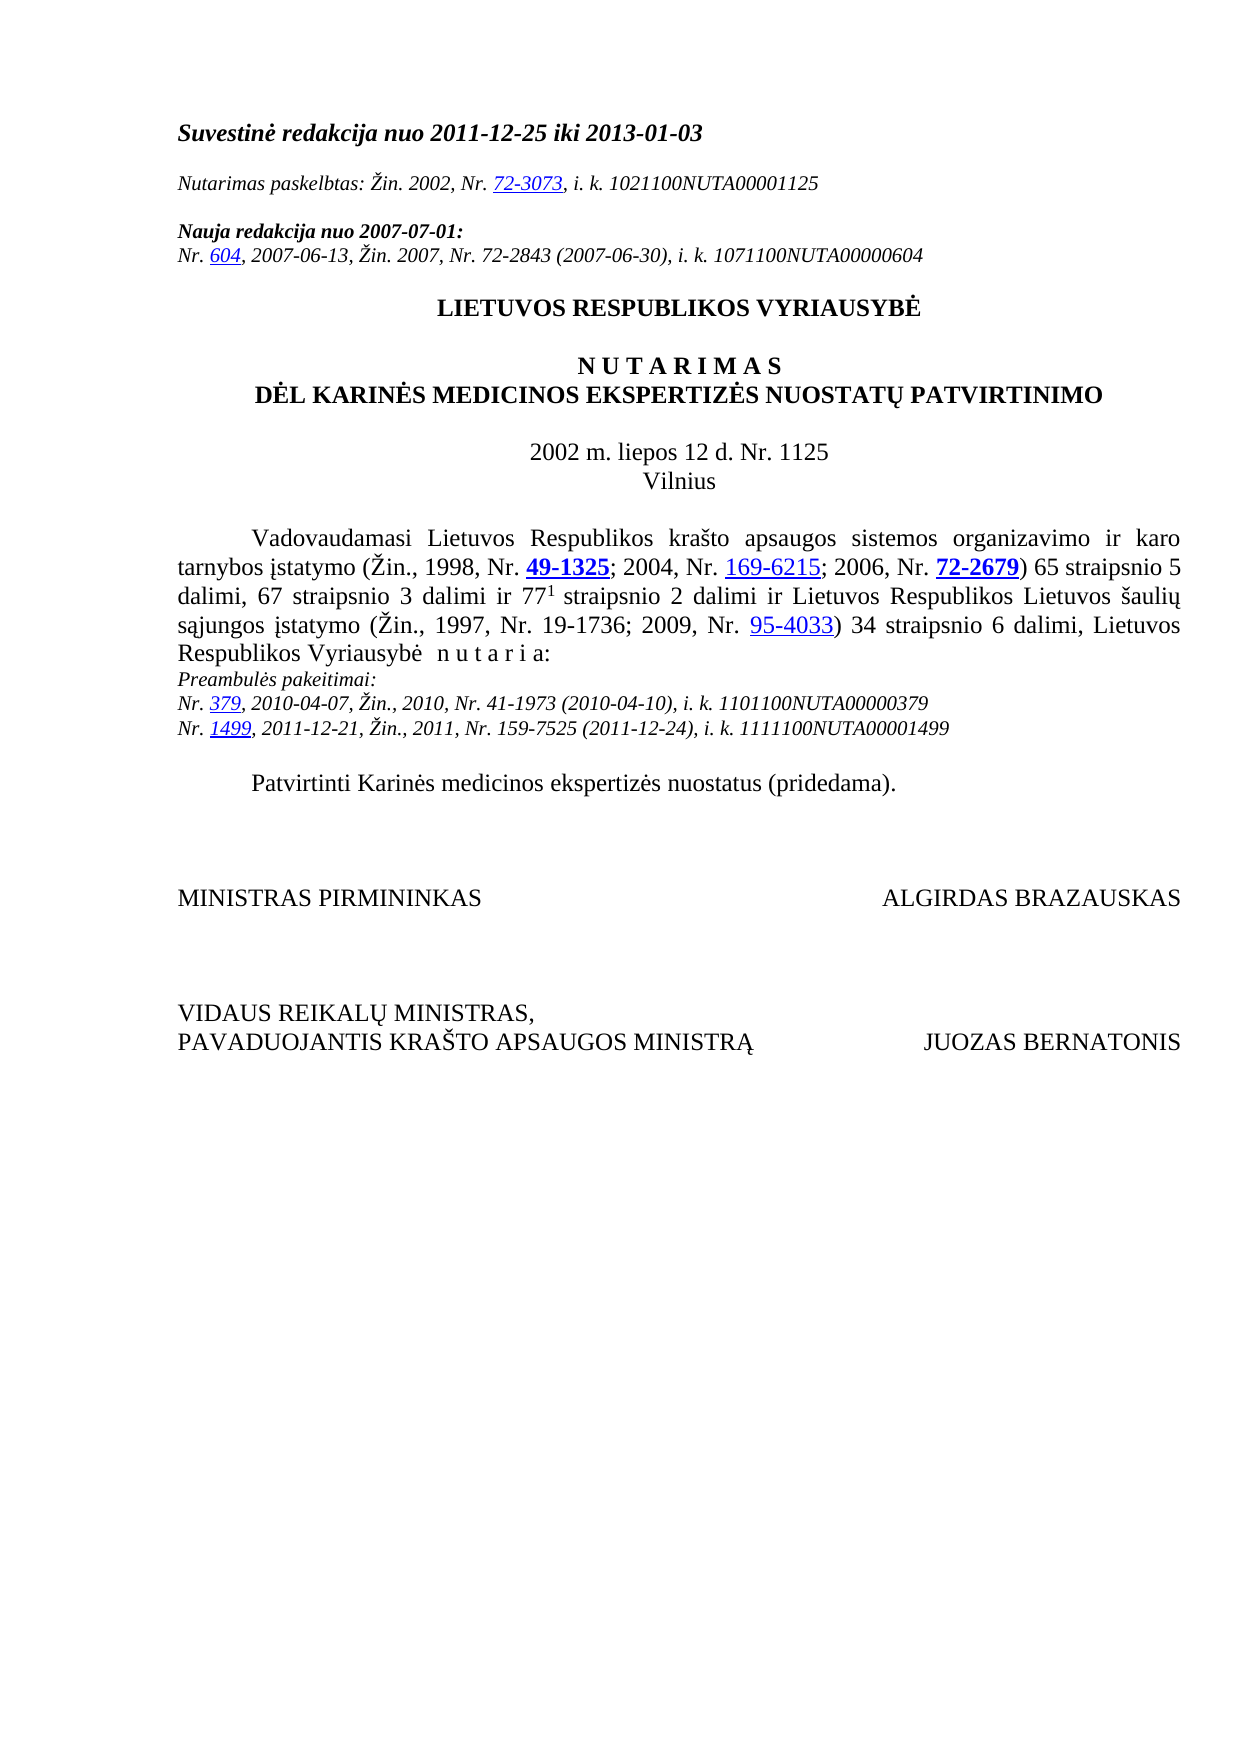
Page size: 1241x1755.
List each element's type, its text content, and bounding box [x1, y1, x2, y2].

text VIDAUS REIKALŲ MINISTRAS, [177, 998, 1181, 1027]
text Nauja redakcija nuo 2007-07-01: [177, 219, 1181, 243]
text 2002 m. liepos 12 d. Nr. 1125 [177, 437, 1181, 466]
text Suvestinė redakcija nuo 2011-12-25 iki 2013-01-03 [177, 118, 1181, 147]
text MINISTRAS PIRMININKAS ALGIRDAS BRAZAUSKAS [177, 883, 1181, 912]
text Nutarimas paskelbtas: Žin. 2002, Nr. 72-3073, i. k. 1021100NUTA00001125 [177, 171, 1181, 195]
text Nr. 1499, 2011-12-21, Žin., 2011, Nr. 159-7525 (2011-12-24), i. k. 1111100NUTA00001499 [177, 715, 1181, 739]
text LIETUVOS RESPUBLIKOS VYRIAUSYBĖ [177, 293, 1181, 322]
text Vilnius [177, 466, 1181, 495]
text PAVADUOJANTIS KRAŠTO APSAUGOS MINISTRĄ JUOZAS BERNATONIS [177, 1027, 1181, 1056]
text Patvirtinti Karinės medicinos ekspertizės nuostatus (pridedama). [177, 768, 1181, 797]
text Vadovaudamasi Lietuvos Respublikos krašto apsaugos sistemos organizavimo ir karo tarnybos įstatymo (Žin., 1998, Nr. 49-1325; 2004, Nr. 169-6215; 2006, Nr. 72-2679) 65 straipsnio 5 dalimi, 67 straipsnio 3 dalimi ir 771 straipsnio 2 dalimi ir Lietuvos Respublikos Lietuvos šaulių sąjungos įstatymo (Žin., 1997, Nr. 19-1736; 2009, Nr. 95-4033) 34 straipsnio 6 dalimi, Lietuvos Respublikos Vyriausybė nutaria: [177, 523, 1181, 667]
text Dėl Karinės medicinos ekspertizės nuostatų patvirtinimo [177, 380, 1181, 408]
text Nr. 379, 2010-04-07, Žin., 2010, Nr. 41-1973 (2010-04-10), i. k. 1101100NUTA00000379 [177, 691, 1181, 715]
text Nr. 604, 2007-06-13, Žin. 2007, Nr. 72-2843 (2007-06-30), i. k. 1071100NUTA00000604 [177, 243, 1181, 267]
text NUTARIMAS [177, 351, 1181, 380]
text Preambulės pakeitimai: [177, 667, 1181, 691]
